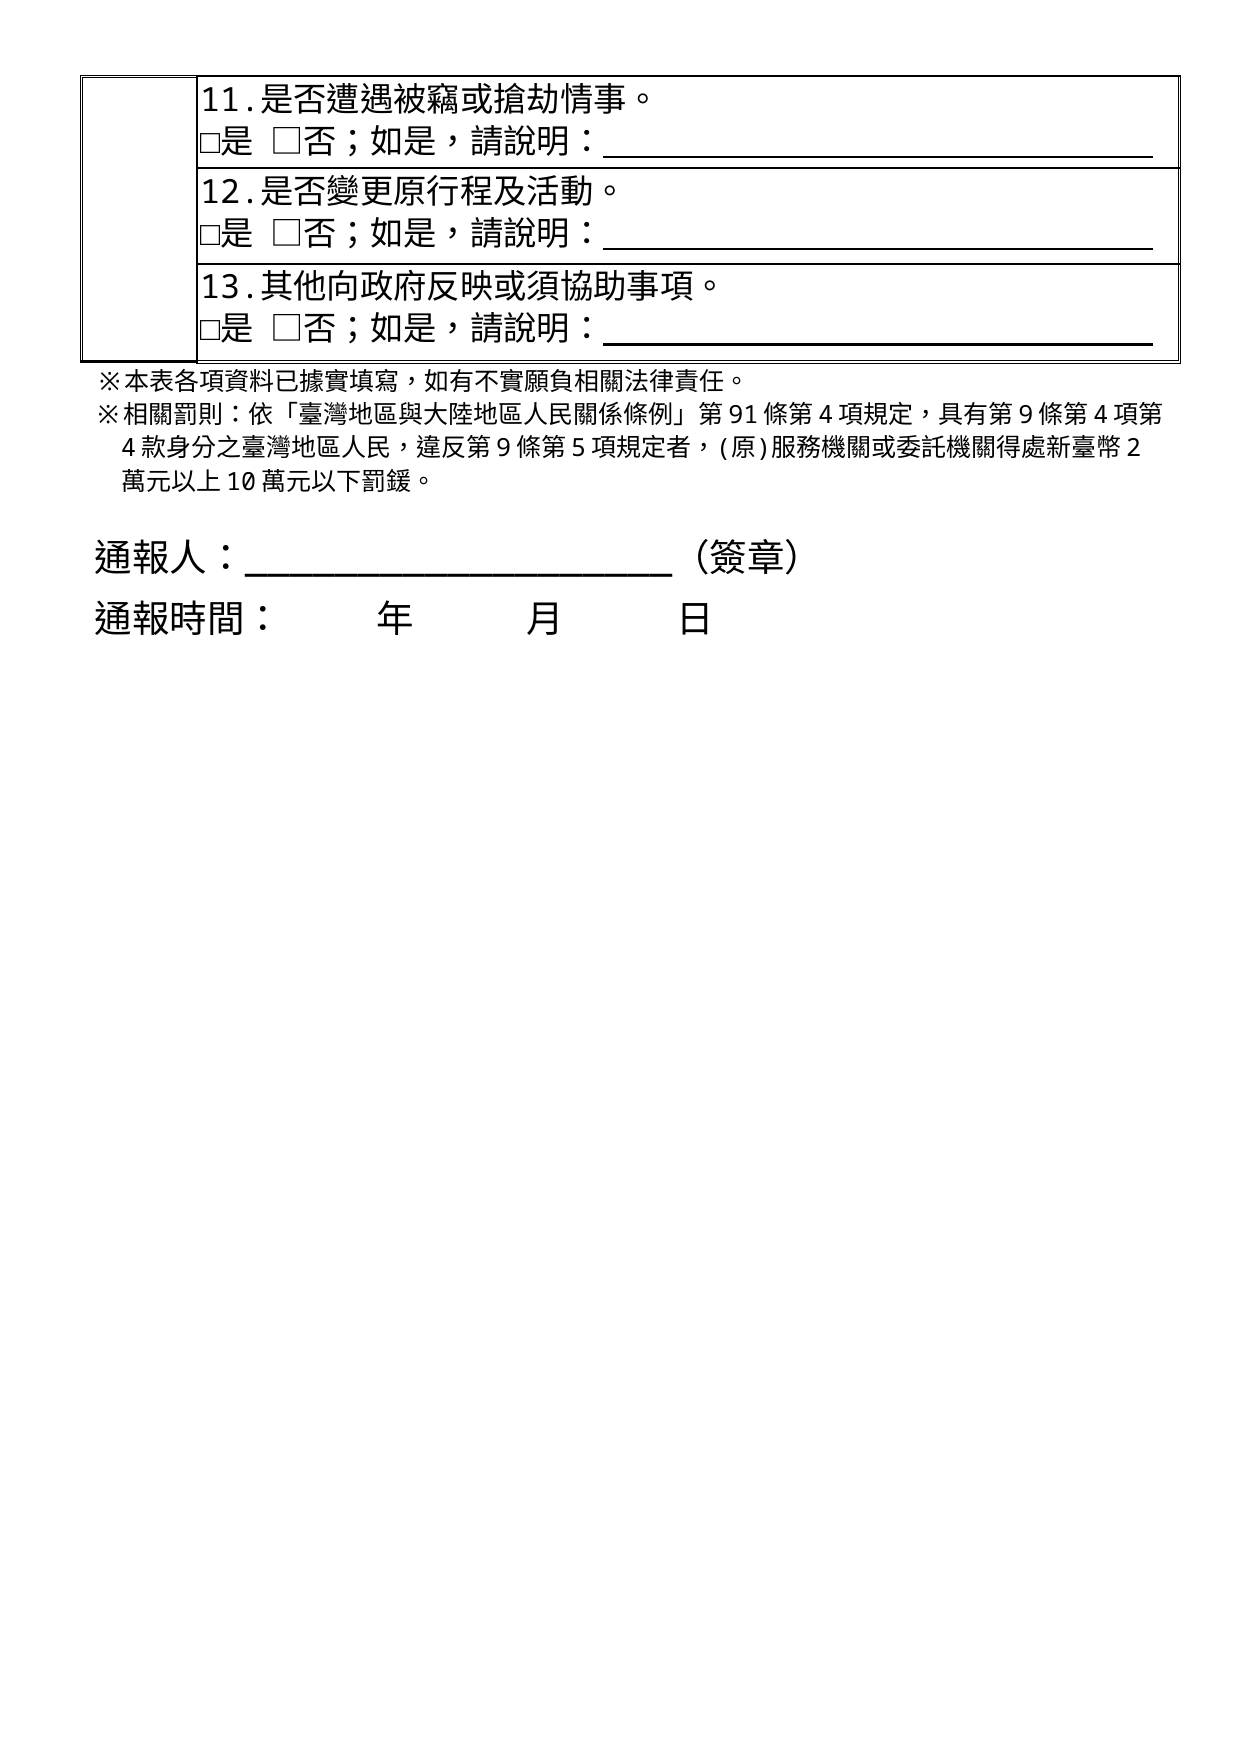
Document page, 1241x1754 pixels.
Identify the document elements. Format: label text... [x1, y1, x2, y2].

text 通報時間： 年 月 日 [94, 582, 1167, 645]
text 通報人：___________________（簽章） [94, 530, 1167, 582]
table_cell 12.是否變更原行程及活動。 □是 □否；如是，請說明： [198, 169, 1178, 262]
text ※相關罰則：依「臺灣地區與大陸地區人民關係條例」第91條第4項規定，具有第9條第4項第4款身分之臺灣地區人民，違反第9條第5項規定者，(原)服務機關或委託機關得處新臺幣2萬元以上10萬元以下罰鍰。 [93, 397, 1167, 497]
text ※本表各項資料已據實填寫，如有不實願負相關法律責任。 [94, 363, 1167, 397]
table_cell 13.其他向政府反映或須協助事項。 □是 □否；如是，請說明： [198, 265, 1178, 360]
table_header [83, 78, 196, 360]
table_cell 11.是否遭遇被竊或搶劫情事。 □是 □否；如是，請說明： [198, 77, 1178, 167]
